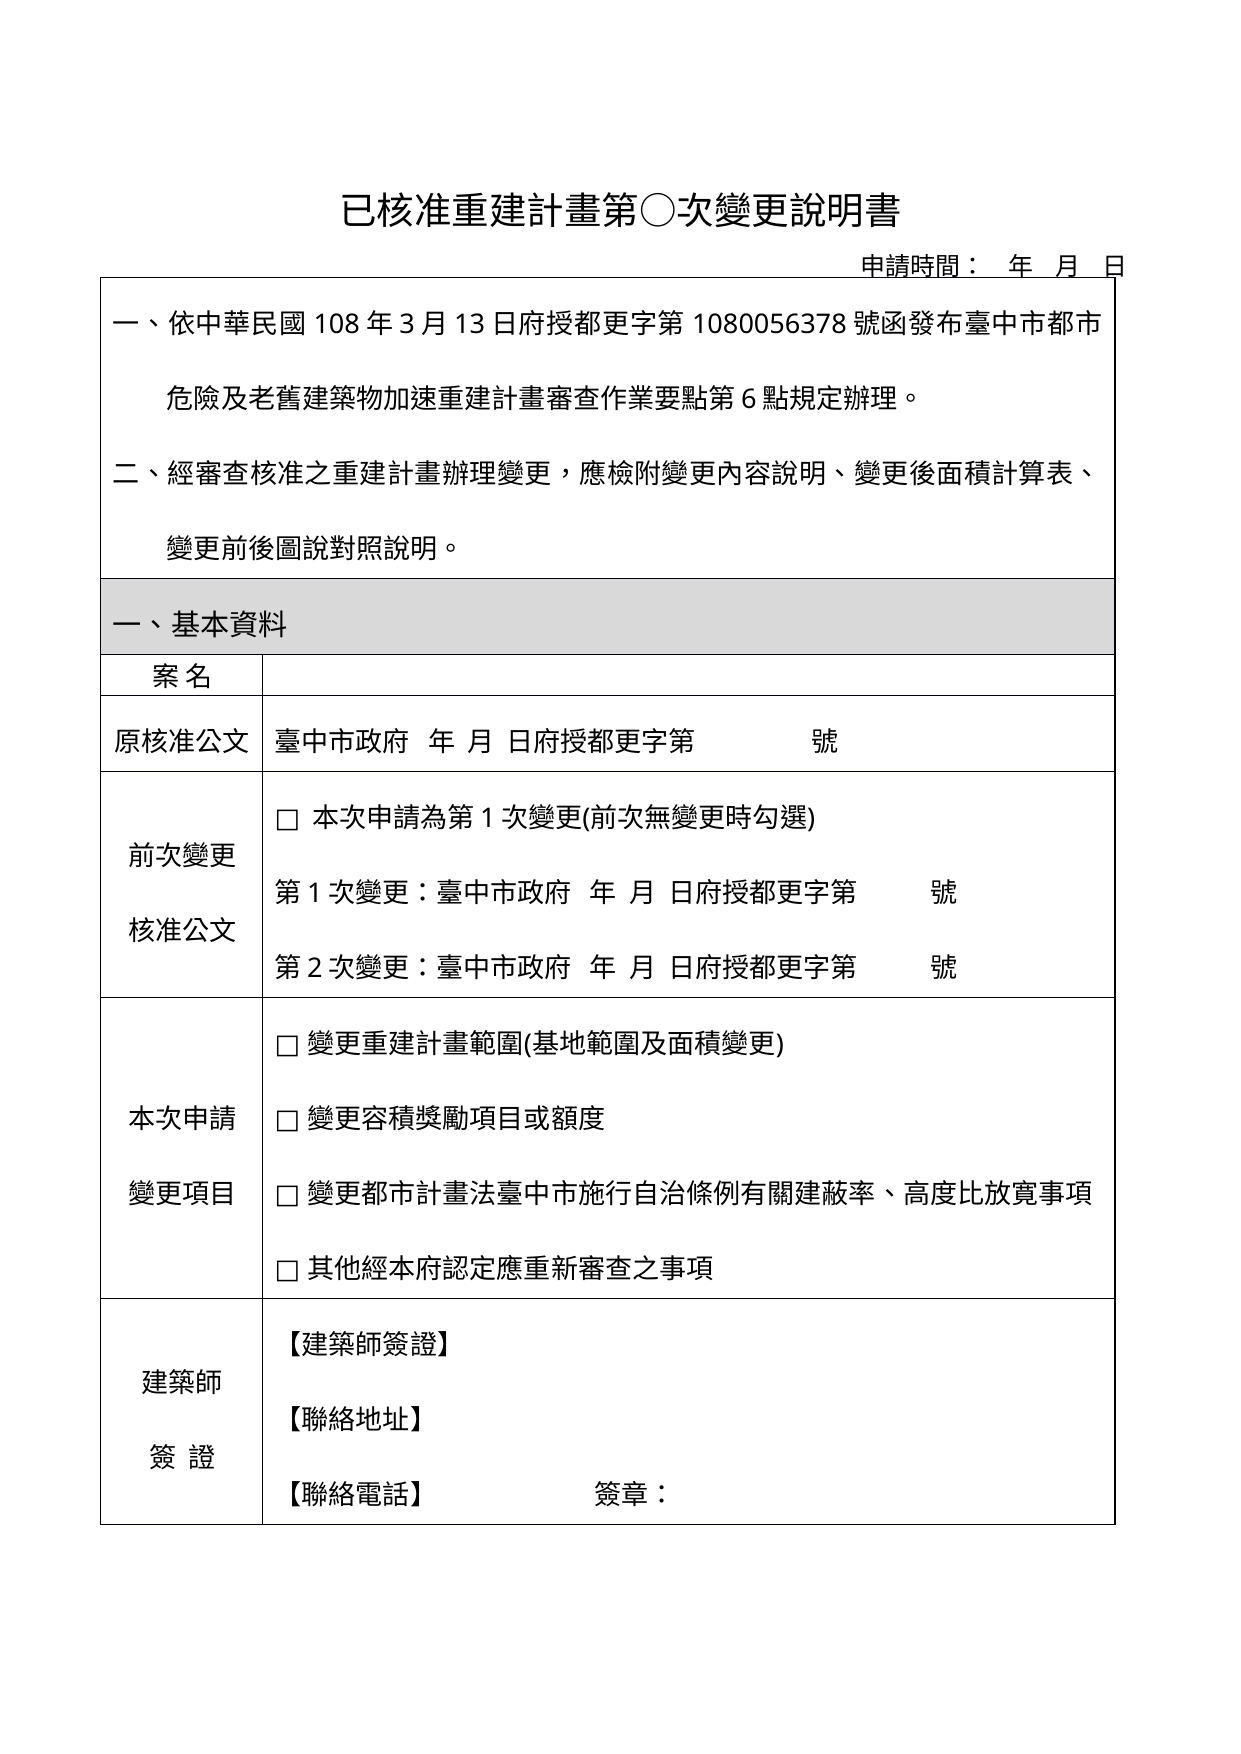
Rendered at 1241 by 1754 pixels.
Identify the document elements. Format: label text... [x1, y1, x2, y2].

table_cell 本次申請 變更項目 [101, 998, 262, 1298]
table_cell 一、基本資料 [101, 579, 1114, 654]
text 申請時間： 年 月 日 [112, 239, 1128, 277]
table_cell 案 名 [101, 655, 262, 695]
table_cell [263, 655, 1114, 695]
table_cell 前次變更 核准公文 [101, 772, 262, 997]
table_cell 原核准公文 [101, 696, 262, 771]
table_header 一、依中華民國108年3月13日府授都更字第1080056378號函發布臺中市都市危險及老舊建築物加速重建計畫審查作業要點第6點規定辦理。 二、經審查核准之重建計畫辦理變更，應檢附變更內容說明、變更後面積計算表、變更前後圖說對照說明。 [101, 278, 1114, 578]
table_cell 本次申請為第1次變更(前次無變更時勾選) 第1次變更：臺中市政府 年 月 日府授都更字第 號 第2次變更：臺中市政府 年 月 日府授都更字第 號 [263, 772, 1114, 997]
table_cell □ 變更重建計畫範圍(基地範圍及面積變更) □ 變更容積獎勵項目或額度 □ 變更都市計畫法臺中市施行自治條例有關建蔽率、高度比放寛事項 □ 其他經本府認定應重新審查之事項 [263, 998, 1114, 1298]
table_cell 【建築師簽證】 【聯絡地址】 【聯絡電話】 簽章： [263, 1299, 1114, 1524]
text 已核准重建計畫第○次變更說明書 [112, 164, 1128, 239]
table_cell 建築師 簽 證 [101, 1299, 262, 1524]
table_cell 臺中市政府 年 月 日府授都更字第 號 [263, 696, 1114, 771]
